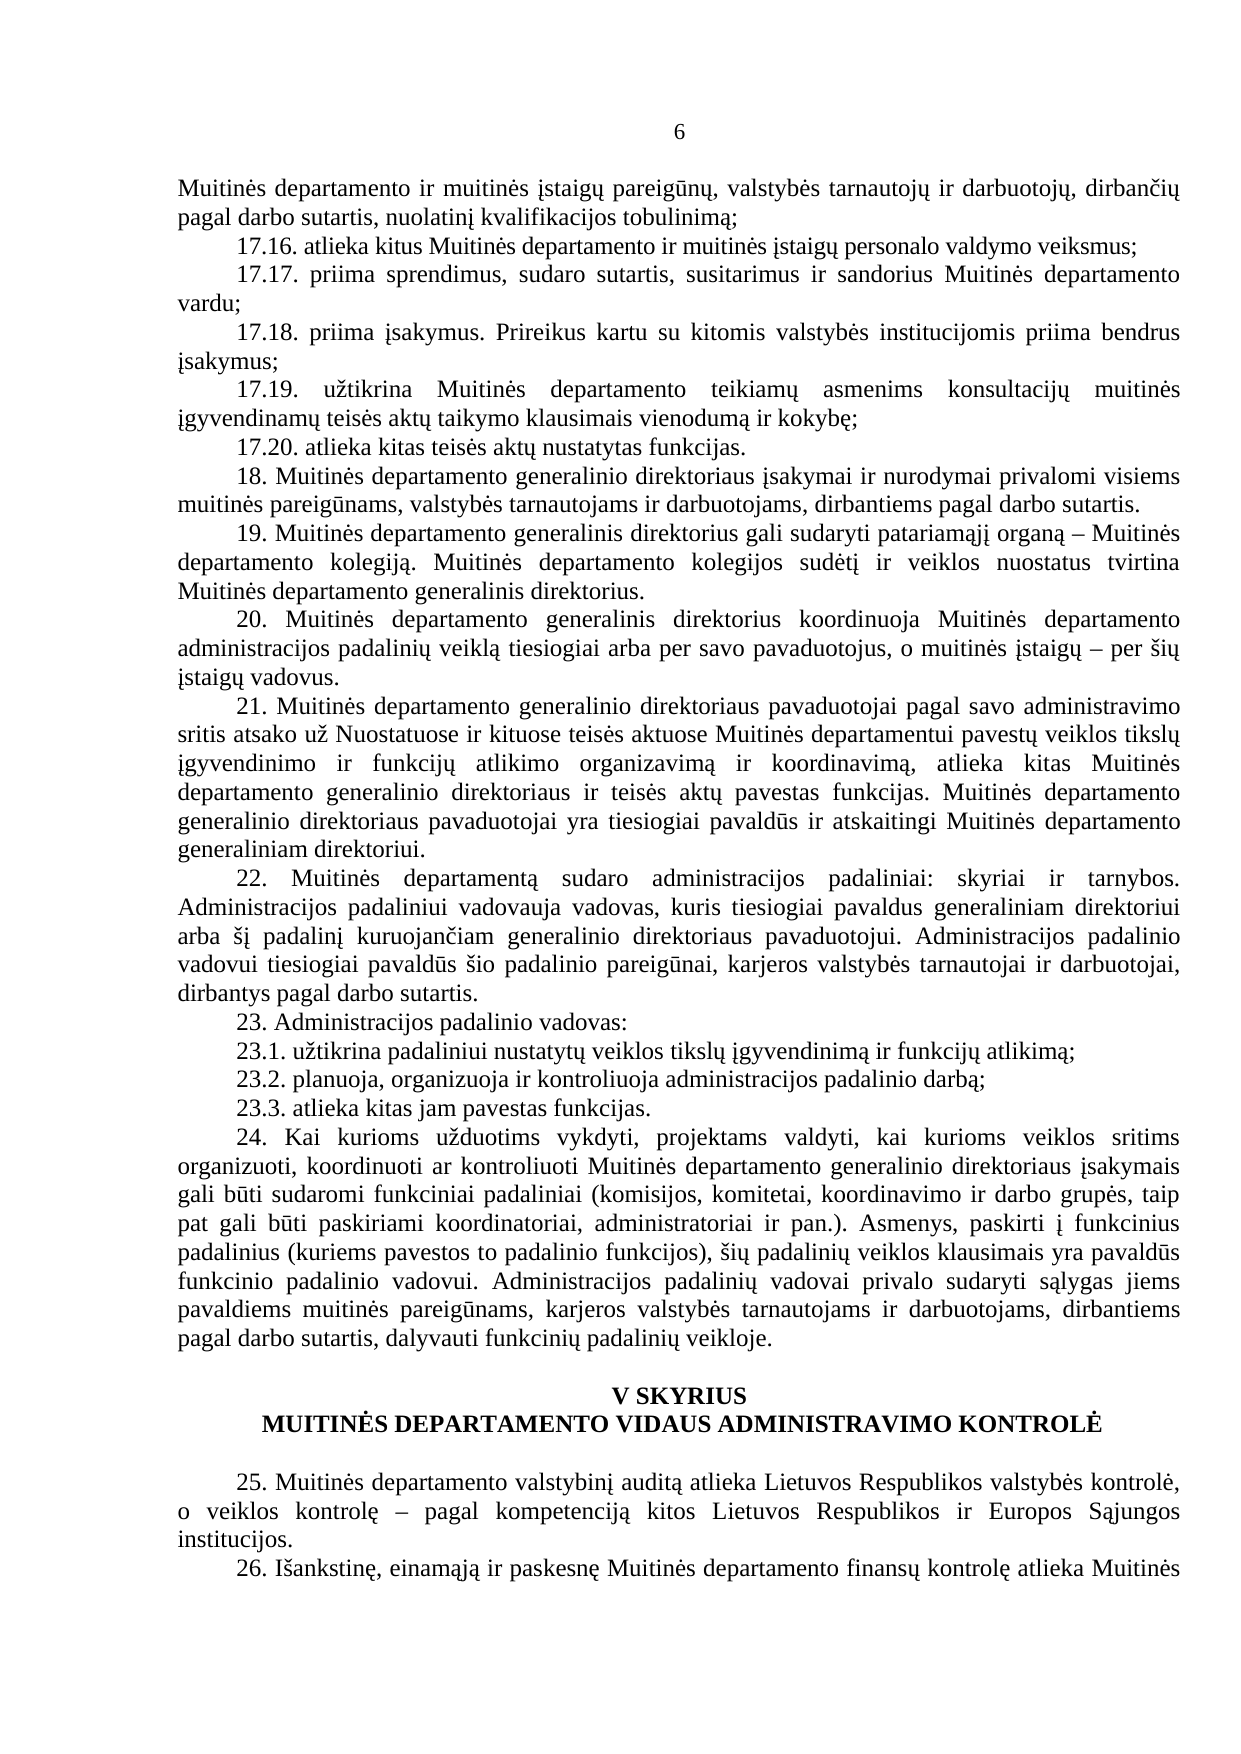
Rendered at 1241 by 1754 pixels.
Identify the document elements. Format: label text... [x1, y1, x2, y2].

text 24. Kai kurioms užduotims vykdyti, projektams valdyti, kai kurioms veiklos sritims organizuoti, koordinuoti ar kontroliuoti Muitinės departamento generalinio direktoriaus įsakymais gali būti sudaromi funkciniai padaliniai (komisijos, komitetai, koordinavimo ir darbo grupės, taip pat gali būti paskiriami koordinatoriai, administratoriai ir pan.). Asmenys, paskirti į funkcinius padalinius (kuriems pavestos to padalinio funkcijos), šių padalinių veiklos klausimais yra pavaldūs funkcinio padalinio vadovui. Administracijos padalinių vadovai privalo sudaryti sąlygas jiems pavaldiems muitinės pareigūnams, karjeros valstybės tarnautojams ir darbuotojams, dirbantiems pagal darbo sutartis, dalyvauti funkcinių padalinių veikloje. [177, 1122, 1181, 1352]
text V SKYRIUS [177, 1381, 1181, 1409]
text 23.3. atlieka kitas jam pavestas funkcijas. [177, 1093, 1181, 1122]
text 26. Išankstinę, einamąją ir paskesnę Muitinės departamento finansų kontrolę atlieka Muitinės [177, 1553, 1181, 1582]
text 21. Muitinės departamento generalinio direktoriaus pavaduotojai pagal savo administravimo sritis atsako už Nuostatuose ir kituose teisės aktuose Muitinės departamentui pavestų veiklos tikslų įgyvendinimo ir funkcijų atlikimo organizavimą ir koordinavimą, atlieka kitas Muitinės departamento generalinio direktoriaus ir teisės aktų pavestas funkcijas. Muitinės departamento generalinio direktoriaus pavaduotojai yra tiesiogiai pavaldūs ir atskaitingi Muitinės departamento generaliniam direktoriui. [177, 691, 1181, 863]
text 18. Muitinės departamento generalinio direktoriaus įsakymai ir nurodymai privalomi visiems muitinės pareigūnams, valstybės tarnautojams ir darbuotojams, dirbantiems pagal darbo sutartis. [177, 461, 1181, 518]
text MUITINĖS DEPARTAMENTO VIDAUS ADMINISTRAVIMO KONTROLĖ [177, 1409, 1181, 1438]
text 23. Administracijos padalinio vadovas: [177, 1007, 1181, 1036]
text 17.18. priima įsakymus. Prireikus kartu su kitomis valstybės institucijomis priima bendrus įsakymus; [177, 317, 1181, 374]
text 22. Muitinės departamentą sudaro administracijos padaliniai: skyriai ir tarnybos. Administracijos padaliniui vadovauja vadovas, kuris tiesiogiai pavaldus generaliniam direktoriui arba šį padalinį kuruojančiam generalinio direktoriaus pavaduotojui. Administracijos padalinio vadovui tiesiogiai pavaldūs šio padalinio pareigūnai, karjeros valstybės tarnautojai ir darbuotojai, dirbantys pagal darbo sutartis. [177, 863, 1181, 1007]
text 25. Muitinės departamento valstybinį auditą atlieka Lietuvos Respublikos valstybės kontrolė, o veiklos kontrolę – pagal kompetenciją kitos Lietuvos Respublikos ir Europos Sąjungos institucijos. [177, 1467, 1181, 1553]
text 17.17. priima sprendimus, sudaro sutartis, susitarimus ir sandorius Muitinės departamento vardu; [177, 259, 1181, 317]
text 23.1. užtikrina padaliniui nustatytų veiklos tikslų įgyvendinimą ir funkcijų atlikimą; [177, 1036, 1181, 1064]
text 20. Muitinės departamento generalinis direktorius koordinuoja Muitinės departamento administracijos padalinių veiklą tiesiogiai arba per savo pavaduotojus, o muitinės įstaigų – per šių įstaigų vadovus. [177, 604, 1181, 691]
text Muitinės departamento ir muitinės įstaigų pareigūnų, valstybės tarnautojų ir darbuotojų, dirbančių pagal darbo sutartis, nuolatinį kvalifikacijos tobulinimą; [177, 173, 1181, 231]
text 17.20. atlieka kitas teisės aktų nustatytas funkcijas. [177, 432, 1181, 461]
text 19. Muitinės departamento generalinis direktorius gali sudaryti patariamąjį organą – Muitinės departamento kolegiją. Muitinės departamento kolegijos sudėtį ir veiklos nuostatus tvirtina Muitinės departamento generalinis direktorius. [177, 518, 1181, 604]
text 17.16. atlieka kitus Muitinės departamento ir muitinės įstaigų personalo valdymo veiksmus; [177, 231, 1181, 259]
text 23.2. planuoja, organizuoja ir kontroliuoja administracijos padalinio darbą; [177, 1064, 1181, 1093]
text 17.19. užtikrina Muitinės departamento teikiamų asmenims konsultacijų muitinės įgyvendinamų teisės aktų taikymo klausimais vienodumą ir kokybę; [177, 374, 1181, 432]
